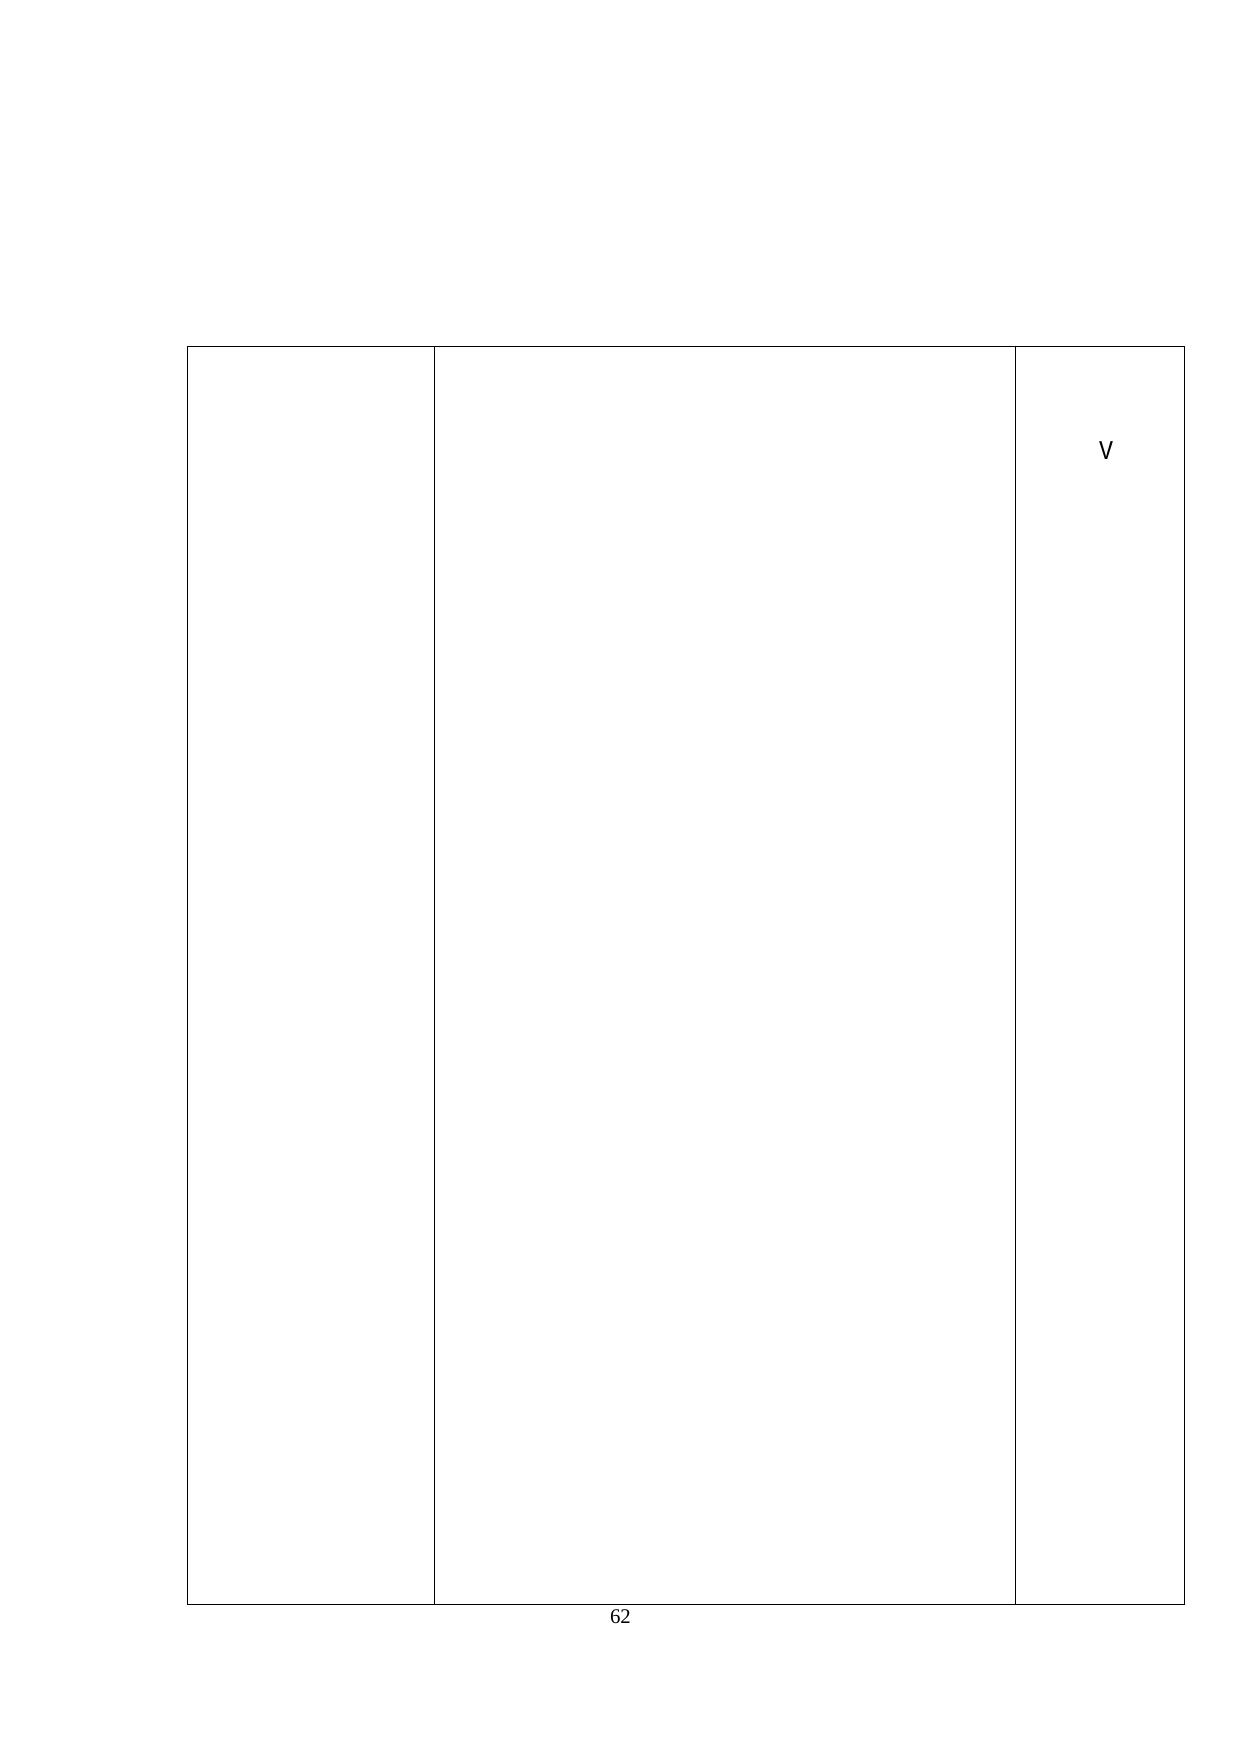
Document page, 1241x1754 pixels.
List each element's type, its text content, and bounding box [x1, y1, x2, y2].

table_cell [435, 347, 1015, 1604]
table_cell V [1016, 347, 1184, 1604]
table_cell 編碼格式 [188, 347, 434, 1604]
